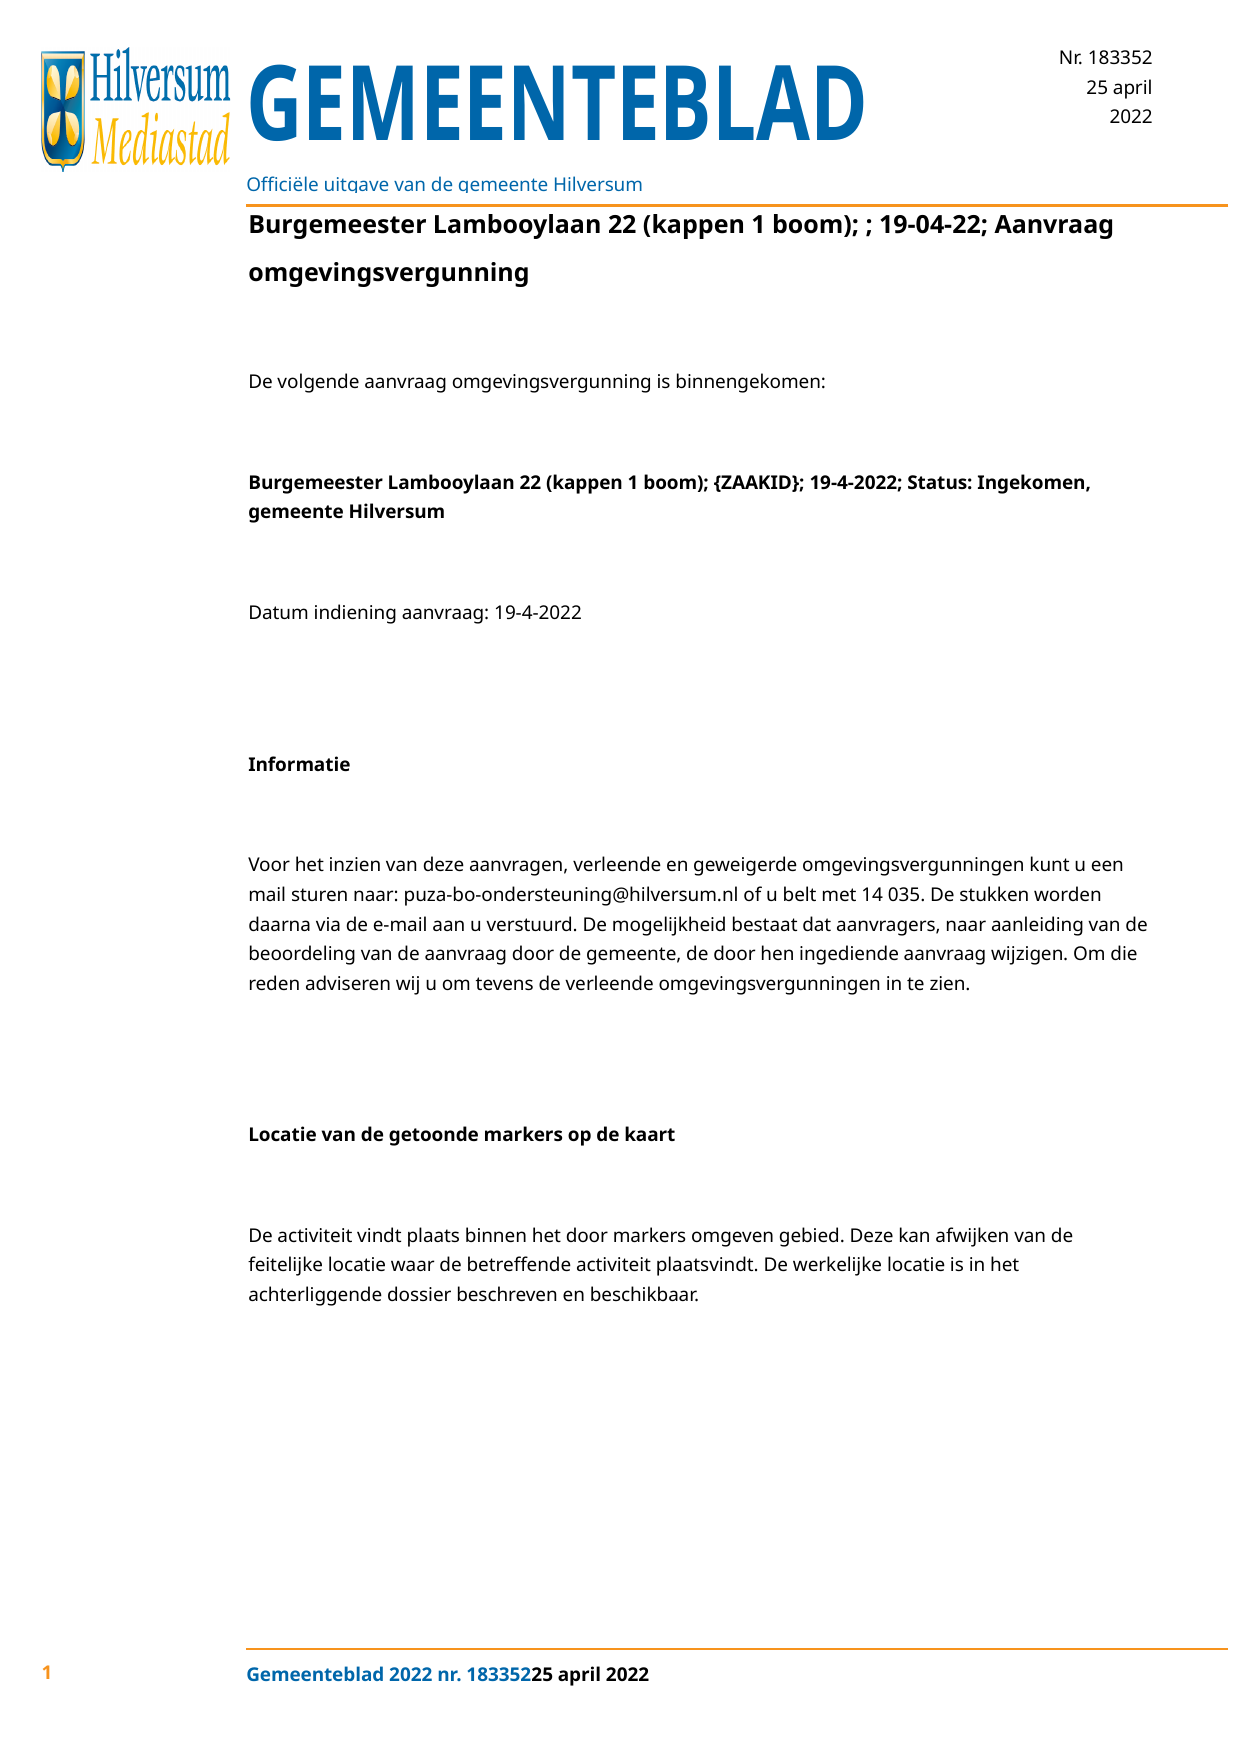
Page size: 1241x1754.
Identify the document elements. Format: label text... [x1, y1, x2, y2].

text Voor het inzien van deze aanvragen, verleende en geweigerde omgevingsvergunningen kunt u een mail sturen naar: puza-bo-ondersteuning@hilversum.nl of u belt met 14 035. De stukken worden daarna via de e-mail aan u verstuurd. De mogelijkheid bestaat dat aanvragers, naar aanleiding van de beoordeling van de aanvraag door de gemeente, de door hen ingediende aanvraag wijzigen. Om die reden adviseren wij u om tevens de verleende omgevingsvergunningen in te zien. [248, 852, 1152, 996]
text De volgende aanvraag omgevingsvergunning is binnengekomen: [248, 368, 1152, 394]
text Burgemeester Lambooylaan 22 (kappen 1 boom); {ZAAKID}; 19-4-2022; Status: Ingekomen, gemeente Hilversum [248, 469, 1152, 524]
picture [41, 47, 231, 172]
text Locatie van de getoonde markers op de kaart [248, 1121, 1152, 1147]
text Burgemeester Lambooylaan 22 (kappen 1 boom); ; 19-04-22; Aanvraag omgevingsvergunning [248, 207, 1152, 288]
text Datum indiening aanvraag: 19-4-2022 [248, 599, 1152, 625]
text Informatie [248, 751, 1152, 777]
text De activiteit vindt plaats binnen het door markers omgeven gebied. Deze kan afwijken van de feitelijke locatie waar de betreffende activiteit plaatsvindt. De werkelijke locatie is in het achterliggende dossier beschreven en beschikbaar. [248, 1222, 1152, 1307]
